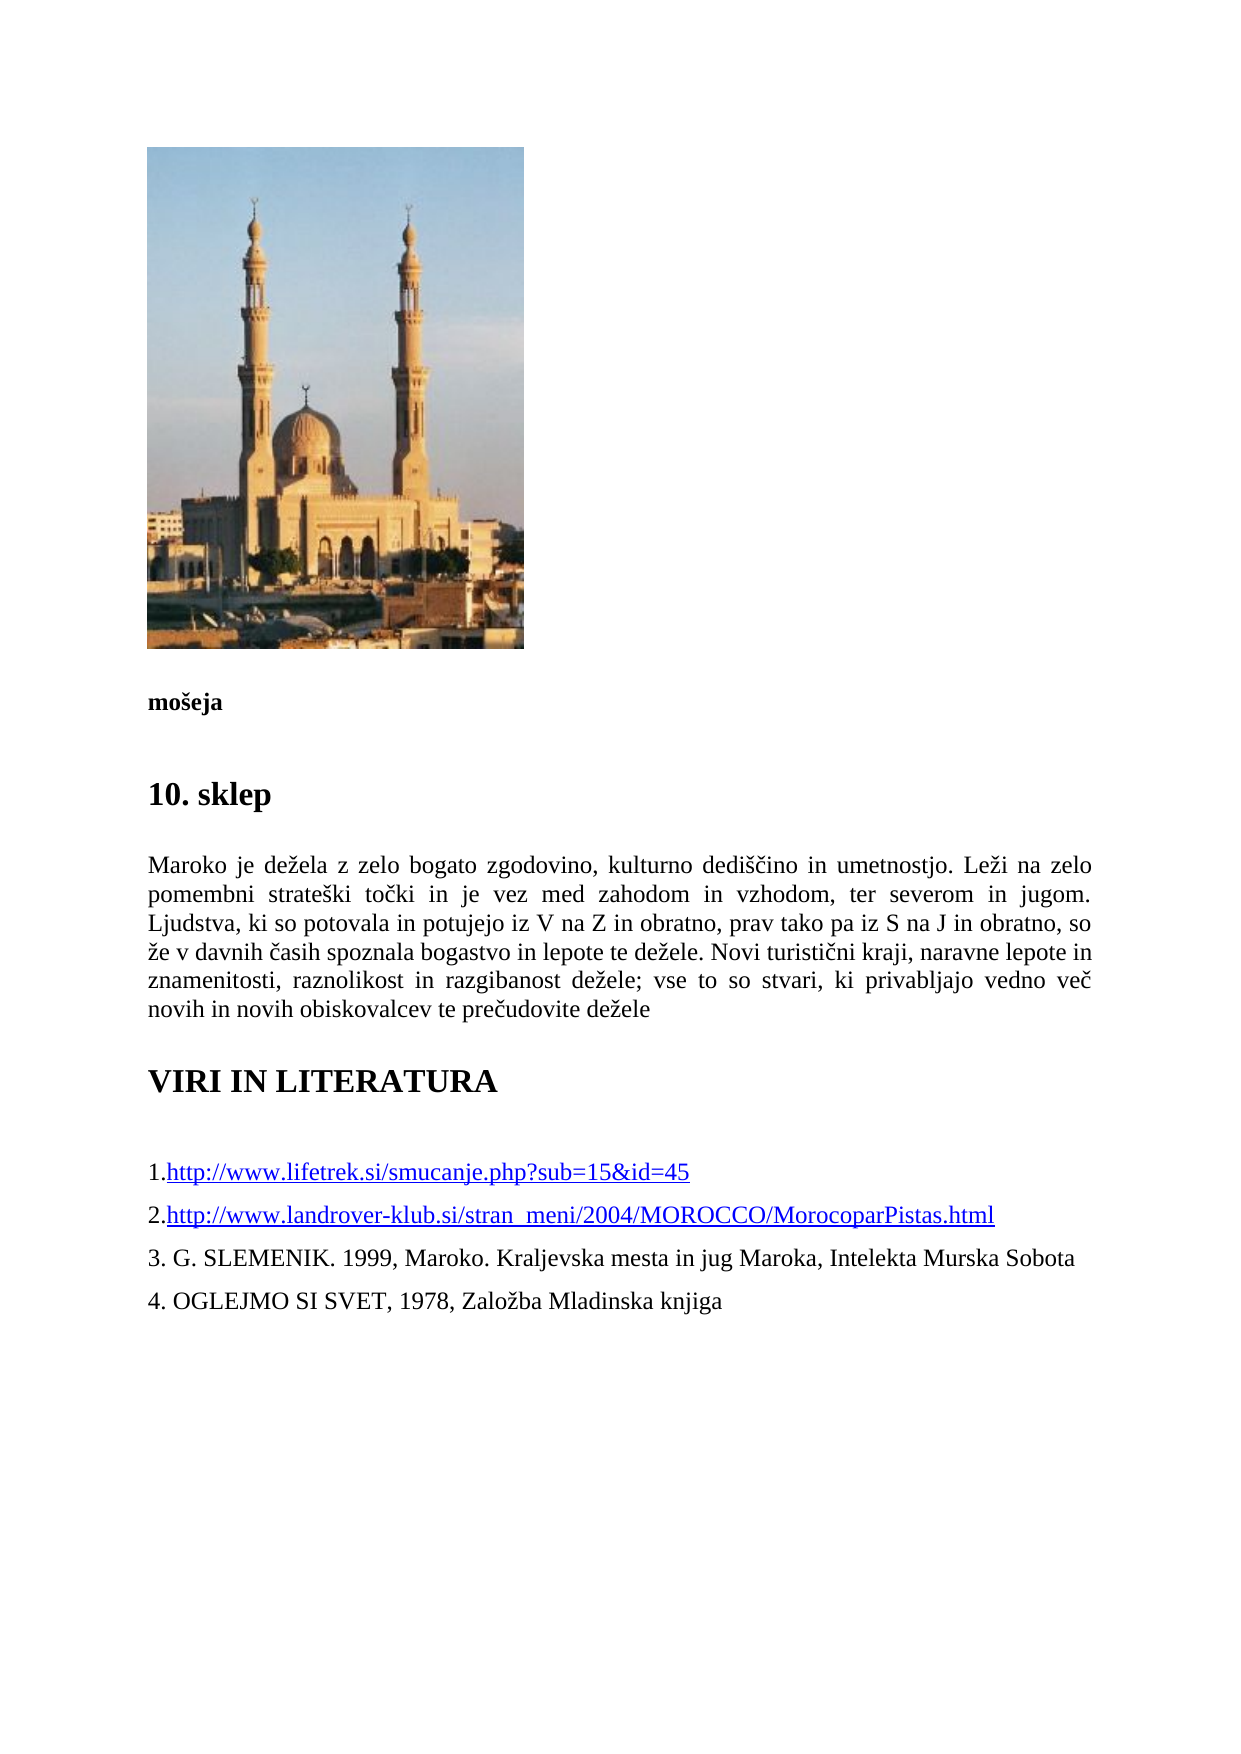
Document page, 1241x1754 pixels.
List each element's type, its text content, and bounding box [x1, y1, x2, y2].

text VIRI IN LITERATURA [148, 1061, 1093, 1099]
text 3. G. SLEMENIK. 1999, Maroko. Kraljevska mesta in jug Maroka, Intelekta Murska Sobota [148, 1243, 1093, 1272]
text Maroko je dežela z zelo bogato zgodovino, kulturno dediščino in umetnostjo. Leži na zelo pomembni strateški točki in je vez med zahodom in vzhodom, ter severom in jugom. Ljudstva, ki so potovala in potujejo iz V na Z in obratno, prav tako pa iz S na J in obratno, so že v davnih časih spoznala bogastvo in lepote te dežele. Novi turistični kraji, naravne lepote in znamenitosti, raznolikost in razgibanost dežele; vse to so stvari, ki privabljajo vedno več novih in novih obiskovalcev te prečudovite dežele [148, 850, 1093, 1023]
picture [147, 147, 524, 649]
text mošeja [148, 687, 1093, 716]
text 2.http://www.landrover-klub.si/stran_meni/2004/MOROCCO/MorocoparPistas.html [148, 1200, 1093, 1229]
text 1.http://www.lifetrek.si/smucanje.php?sub=15&id=45 [148, 1157, 1093, 1186]
text 10. sklep [148, 774, 1093, 812]
text 4. OGLEJMO SI SVET, 1978, Založba Mladinska knjiga [148, 1286, 1093, 1315]
